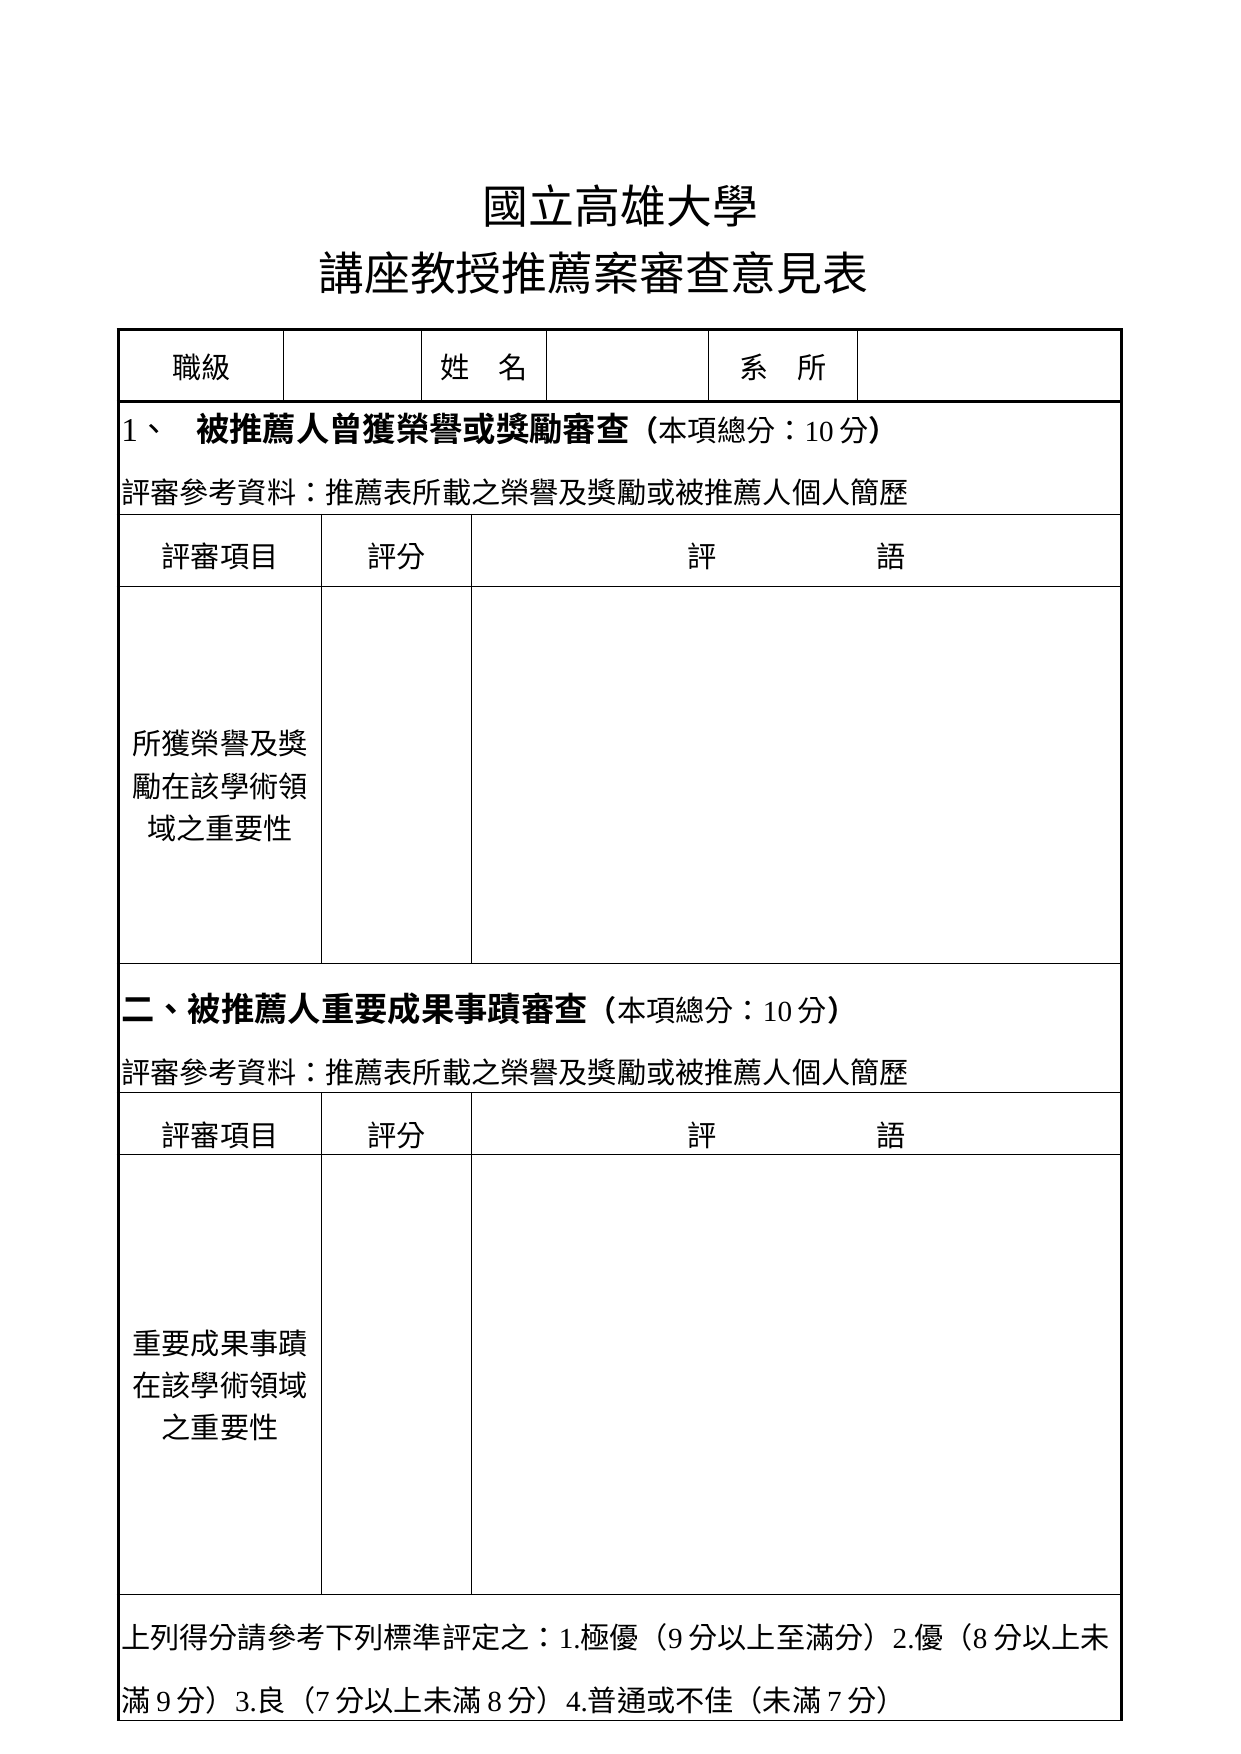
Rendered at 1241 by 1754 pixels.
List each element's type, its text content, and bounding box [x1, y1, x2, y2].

table_cell [472, 1155, 1120, 1593]
table_cell [322, 1155, 471, 1593]
table_cell 上列得分請參考下列標準評定之：1.極優（9分以上至滿分）2.優（8分以上未滿9分）3.良（7分以上未滿8分）4.普通或不佳（未滿7分） [120, 1595, 1120, 1719]
table_cell 評分 [322, 515, 471, 586]
table_header [547, 331, 708, 399]
table_cell [472, 587, 1120, 963]
table_cell 被推薦人曾獲榮譽或獎勵審查（本項總分：10分） 評審參考資料：推薦表所載之榮譽及獎勵或被推薦人個人簡歷 [120, 403, 1120, 514]
table_cell 二、被推薦人重要成果事蹟審查（本項總分：10分） 評審參考資料：推薦表所載之榮譽及獎勵或被推薦人個人簡歷 [120, 964, 1120, 1092]
table_cell 重要成果事蹟在該學術領域之重要性 [120, 1155, 321, 1593]
table_cell 評分 [322, 1093, 471, 1154]
table_cell 評 語 [472, 1093, 1120, 1154]
table_cell 評審項目 [120, 515, 321, 586]
table_header 姓 名 [422, 331, 546, 399]
text 講座教授推薦案審查意見表 [118, 237, 1122, 303]
table_header 職級 [120, 331, 283, 399]
table_cell 所獲榮譽及獎勵在該學術領域之重要性 [120, 587, 321, 963]
table_header [858, 331, 1120, 399]
table_cell 評審項目 [120, 1093, 321, 1154]
table_header [284, 331, 421, 399]
table_header 系 所 [709, 331, 857, 399]
table_cell [322, 587, 471, 963]
table_cell 評 語 [472, 515, 1120, 586]
text 國立高雄大學 [118, 171, 1122, 237]
